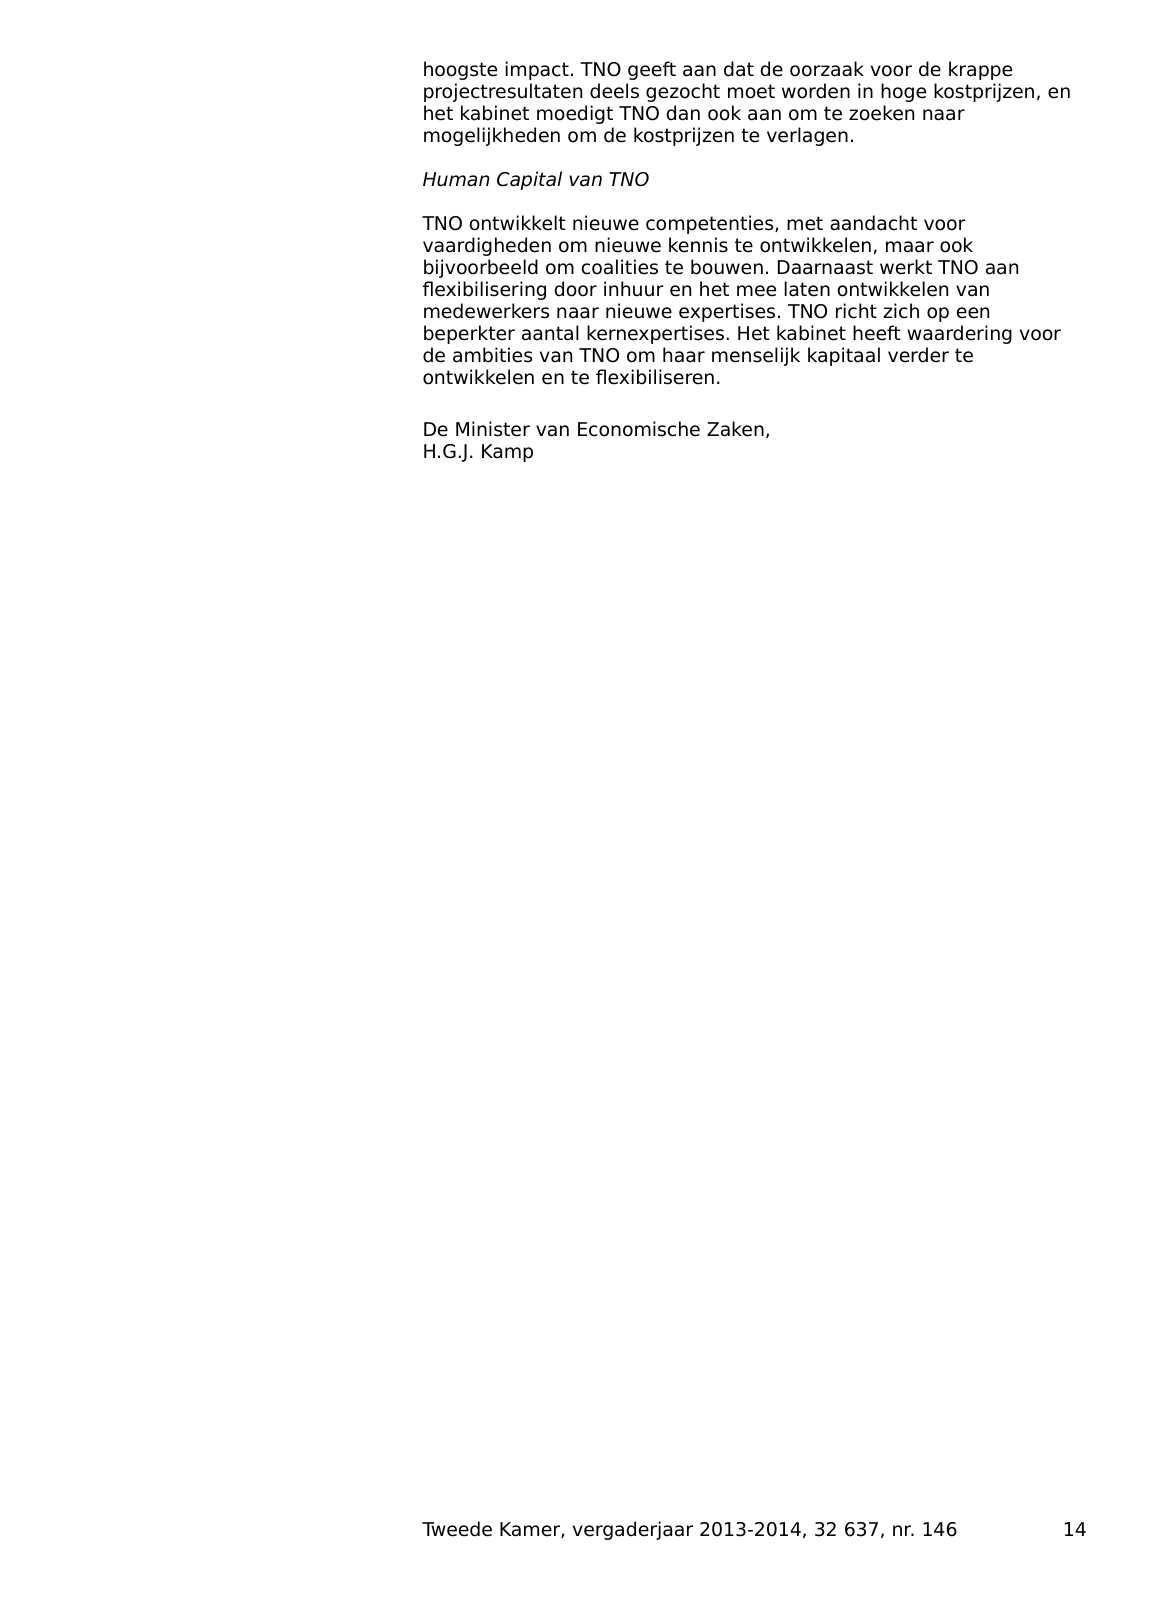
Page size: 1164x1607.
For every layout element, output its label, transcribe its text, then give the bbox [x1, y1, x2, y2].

text TNO ontwikkelt nieuwe competenties, met aandacht voor vaardigheden om nieuwe kennis te ontwikkelen, maar ook bijvoorbeeld om coalities te bouwen. Daarnaast werkt TNO aan flexibilisering door inhuur en het mee laten ontwikkelen van medewerkers naar nieuwe expertises. TNO richt zich op een beperkter aantal kernexpertises. Het kabinet heeft waardering voor de ambities van TNO om haar menselijk kapitaal verder te ontwikkelen en te flexibiliseren. [422, 213, 1087, 389]
text hoogste impact. TNO geeft aan dat de oorzaak voor de krappe projectresultaten deels gezocht moet worden in hoge kostprijzen, en het kabinet moedigt TNO dan ook aan om te zoeken naar mogelijkheden om de kostprijzen te verlagen. [422, 59, 1087, 147]
text De Minister van Economische Zaken, H.G.J. Kamp [422, 419, 1087, 463]
subtitle Human Capital van TNO [422, 169, 1087, 191]
